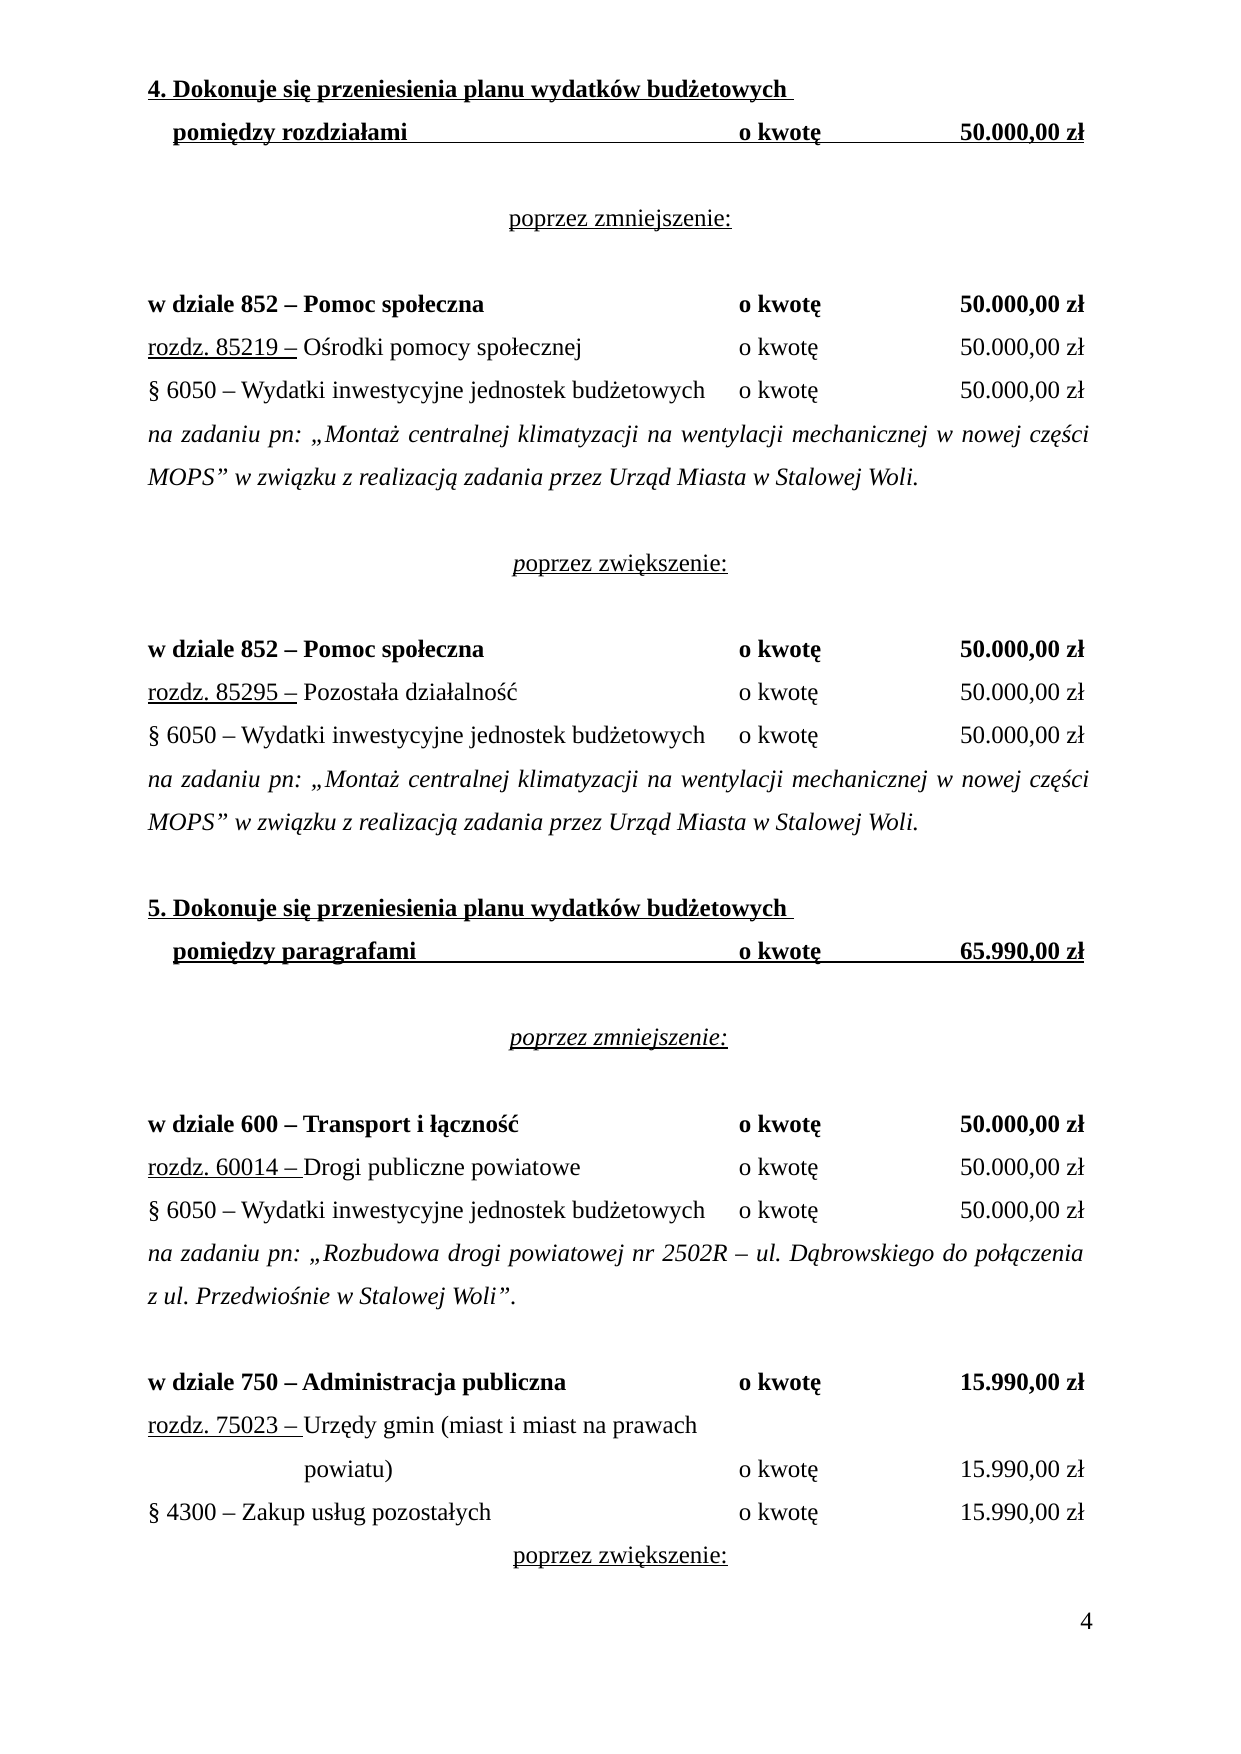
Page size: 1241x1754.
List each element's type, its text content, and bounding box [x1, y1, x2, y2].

text rozdz. 85219 – Ośrodki pomocy społecznej o kwotę 50.000,00 zł [148, 332, 1093, 361]
text § 6050 – Wydatki inwestycyjne jednostek budżetowych o kwotę 50.000,00 zł [148, 721, 1093, 749]
text na zadaniu pn: „Rozbudowa drogi powiatowej nr 2502R – ul. Dąbrowskiego do połączenia z ul. Przedwiośnie w Stalowej Woli”. [148, 1238, 1093, 1310]
text poprzez zwiększenie: [148, 548, 1093, 577]
text 5. Dokonuje się przeniesienia planu wydatków budżetowych pomiędzy paragrafami o kwotę 65.990,00 zł [148, 893, 1093, 965]
text 4. Dokonuje się przeniesienia planu wydatków budżetowych pomiędzy rozdziałami o kwotę 50.000,00 zł [148, 74, 1093, 146]
text poprzez zmniejszenie: [148, 203, 1093, 232]
text na zadaniu pn: „Montaż centralnej klimatyzacji na wentylacji mechanicznej w nowej części MOPS” w związku z realizacją zadania przez Urząd Miasta w Stalowej Woli. [148, 419, 1093, 491]
text poprzez zwiększenie: [148, 1540, 1093, 1569]
text w dziale 600 – Transport i łączność o kwotę 50.000,00 zł [148, 1109, 1093, 1137]
text § 6050 – Wydatki inwestycyjne jednostek budżetowych o kwotę 50.000,00 zł [148, 1195, 1093, 1224]
text w dziale 852 – Pomoc społeczna o kwotę 50.000,00 zł [148, 289, 1093, 318]
text w dziale 852 – Pomoc społeczna o kwotę 50.000,00 zł [148, 634, 1093, 663]
text rozdz. 60014 – Drogi publiczne powiatowe o kwotę 50.000,00 zł [148, 1152, 1093, 1181]
text rozdz. 85295 – Pozostała działalność o kwotę 50.000,00 zł [148, 677, 1093, 706]
text § 6050 – Wydatki inwestycyjne jednostek budżetowych o kwotę 50.000,00 zł [148, 376, 1093, 404]
text poprzez zmniejszenie: [148, 1022, 1093, 1051]
text § 4300 – Zakup usług pozostałych o kwotę 15.990,00 zł [148, 1497, 1093, 1526]
text na zadaniu pn: „Montaż centralnej klimatyzacji na wentylacji mechanicznej w nowej części MOPS” w związku z realizacją zadania przez Urząd Miasta w Stalowej Woli. [148, 764, 1093, 836]
text w dziale 750 – Administracja publiczna o kwotę 15.990,00 zł [148, 1367, 1093, 1396]
text rozdz. 75023 – Urzędy gmin (miast i miast na prawach powiatu) o kwotę 15.990,00 zł [148, 1411, 1093, 1482]
